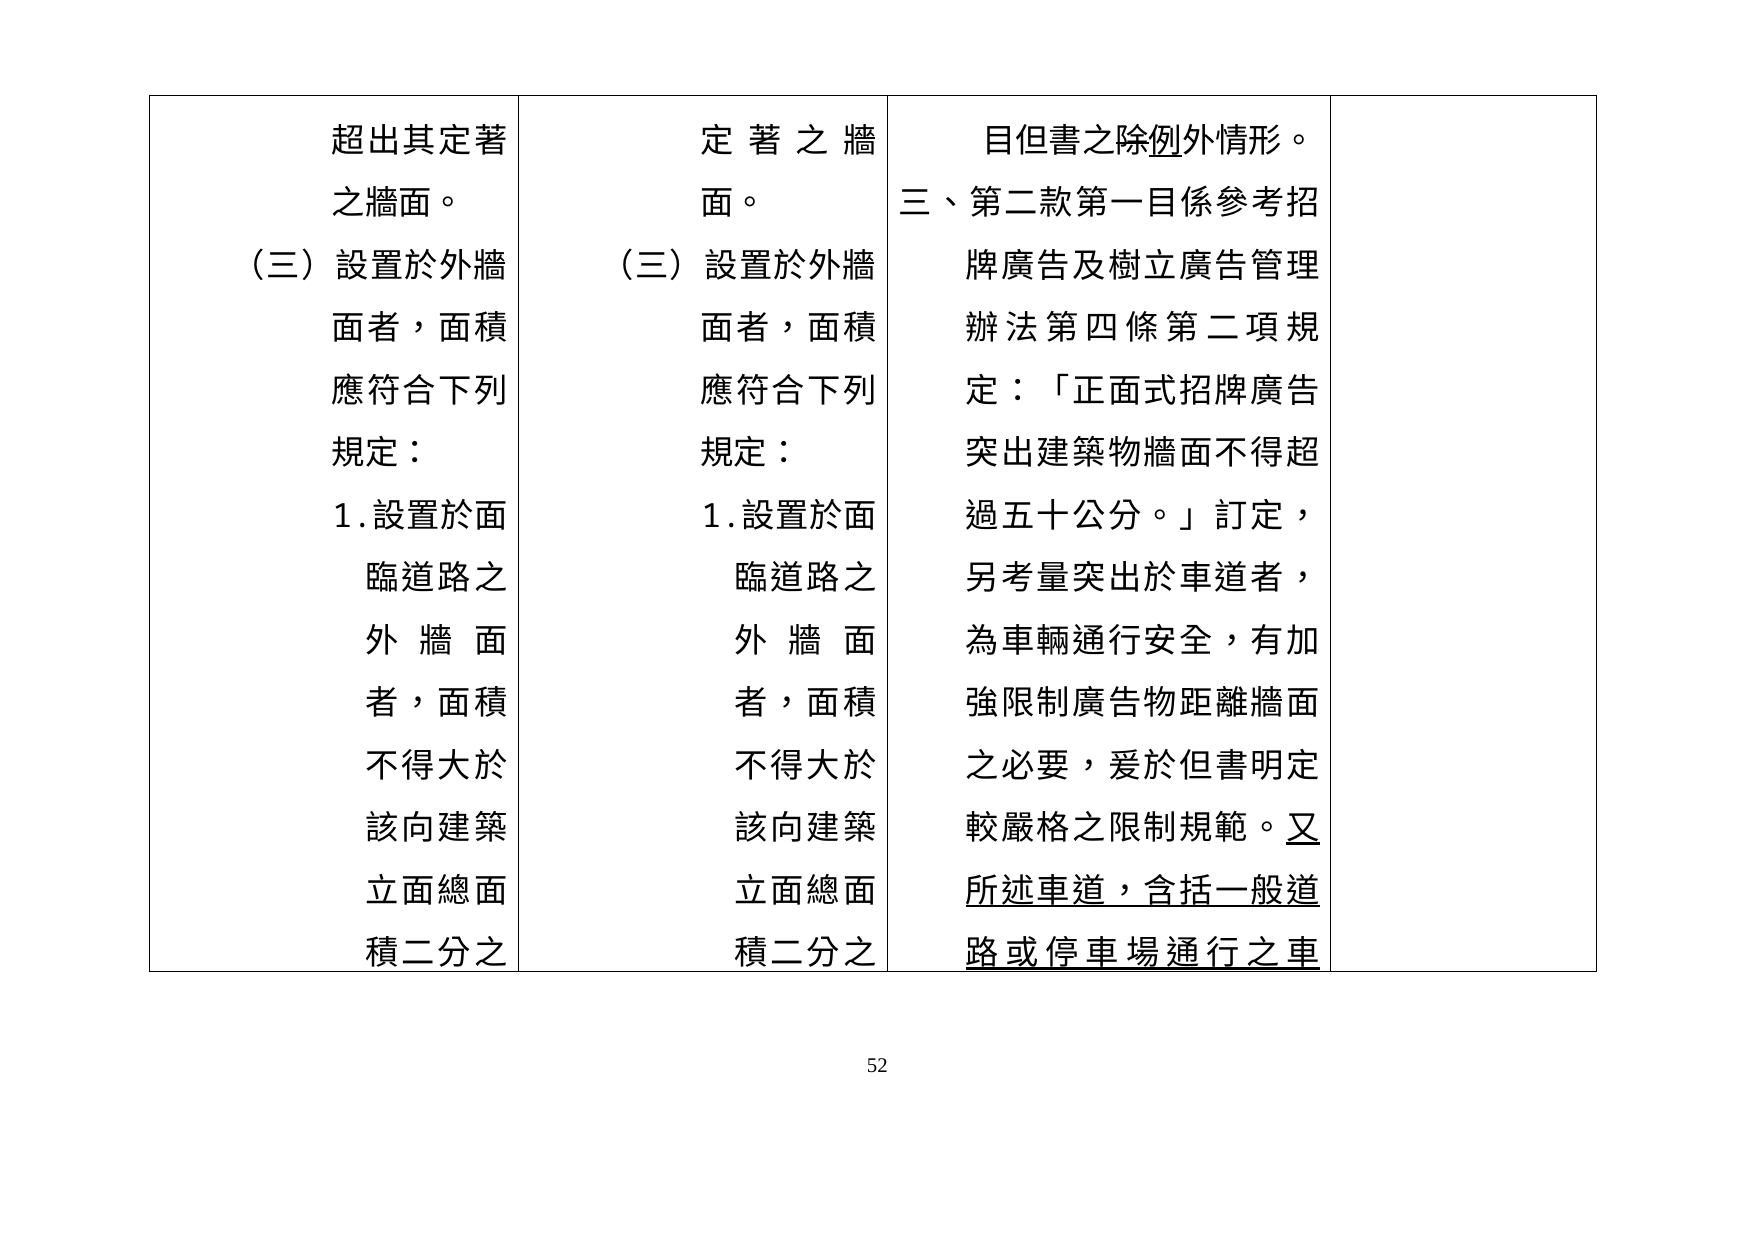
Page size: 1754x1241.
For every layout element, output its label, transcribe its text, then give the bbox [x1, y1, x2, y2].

table_cell 超出其定著之牆面。 （三）設置於外牆面者，面積應符合下列規定： 1.設置於面臨道路之外牆面者，面積不得大於該向建築立面總面積二分之 [150, 96, 518, 971]
table_cell 條次遞改。 都發局訂定條文第二款第二目所稱之「樑底」經洽都發局表示係指第二款本文之「外露樑」，為使文義更臻明確，爰酌作文字修正；另配合上述修正，都發局訂定說明第四點所稱之「樑底」，併同修正為「外露樑樑底」。 都發局訂定條文第二款第一目之「車道」，經洽都發局表示與第十條第一款之「車道」範圍相同，爰依都發局訂定條文第十條第一款訂定說明所載之車道範圍，於都發局訂定說明第三點增訂之。 其餘都發局訂定條文及訂定說明酌作文字修正。 [1331, 96, 1596, 971]
table_cell 定著之牆面。 （三）設置於外牆面者，面積應符合下列規定： 1.設置於面臨道路之外牆面者，面積不得大於該向建築立面總面積二分之 [519, 96, 887, 971]
table_cell 目但書之除例外情形。 三、第二款第一目係參考招牌廣告及樹立廣告管理辦法第四條第二項規定：「正面式招牌廣告突出建築物牆面不得超過五十公分。」訂定，另考量突出於車道者，為車輛通行安全，有加強限制廣告物距離牆面之必要，爰於但書明定較嚴格之限制規範。又所述車道，含括一般道路或停車場通行之車 [888, 96, 1330, 971]
